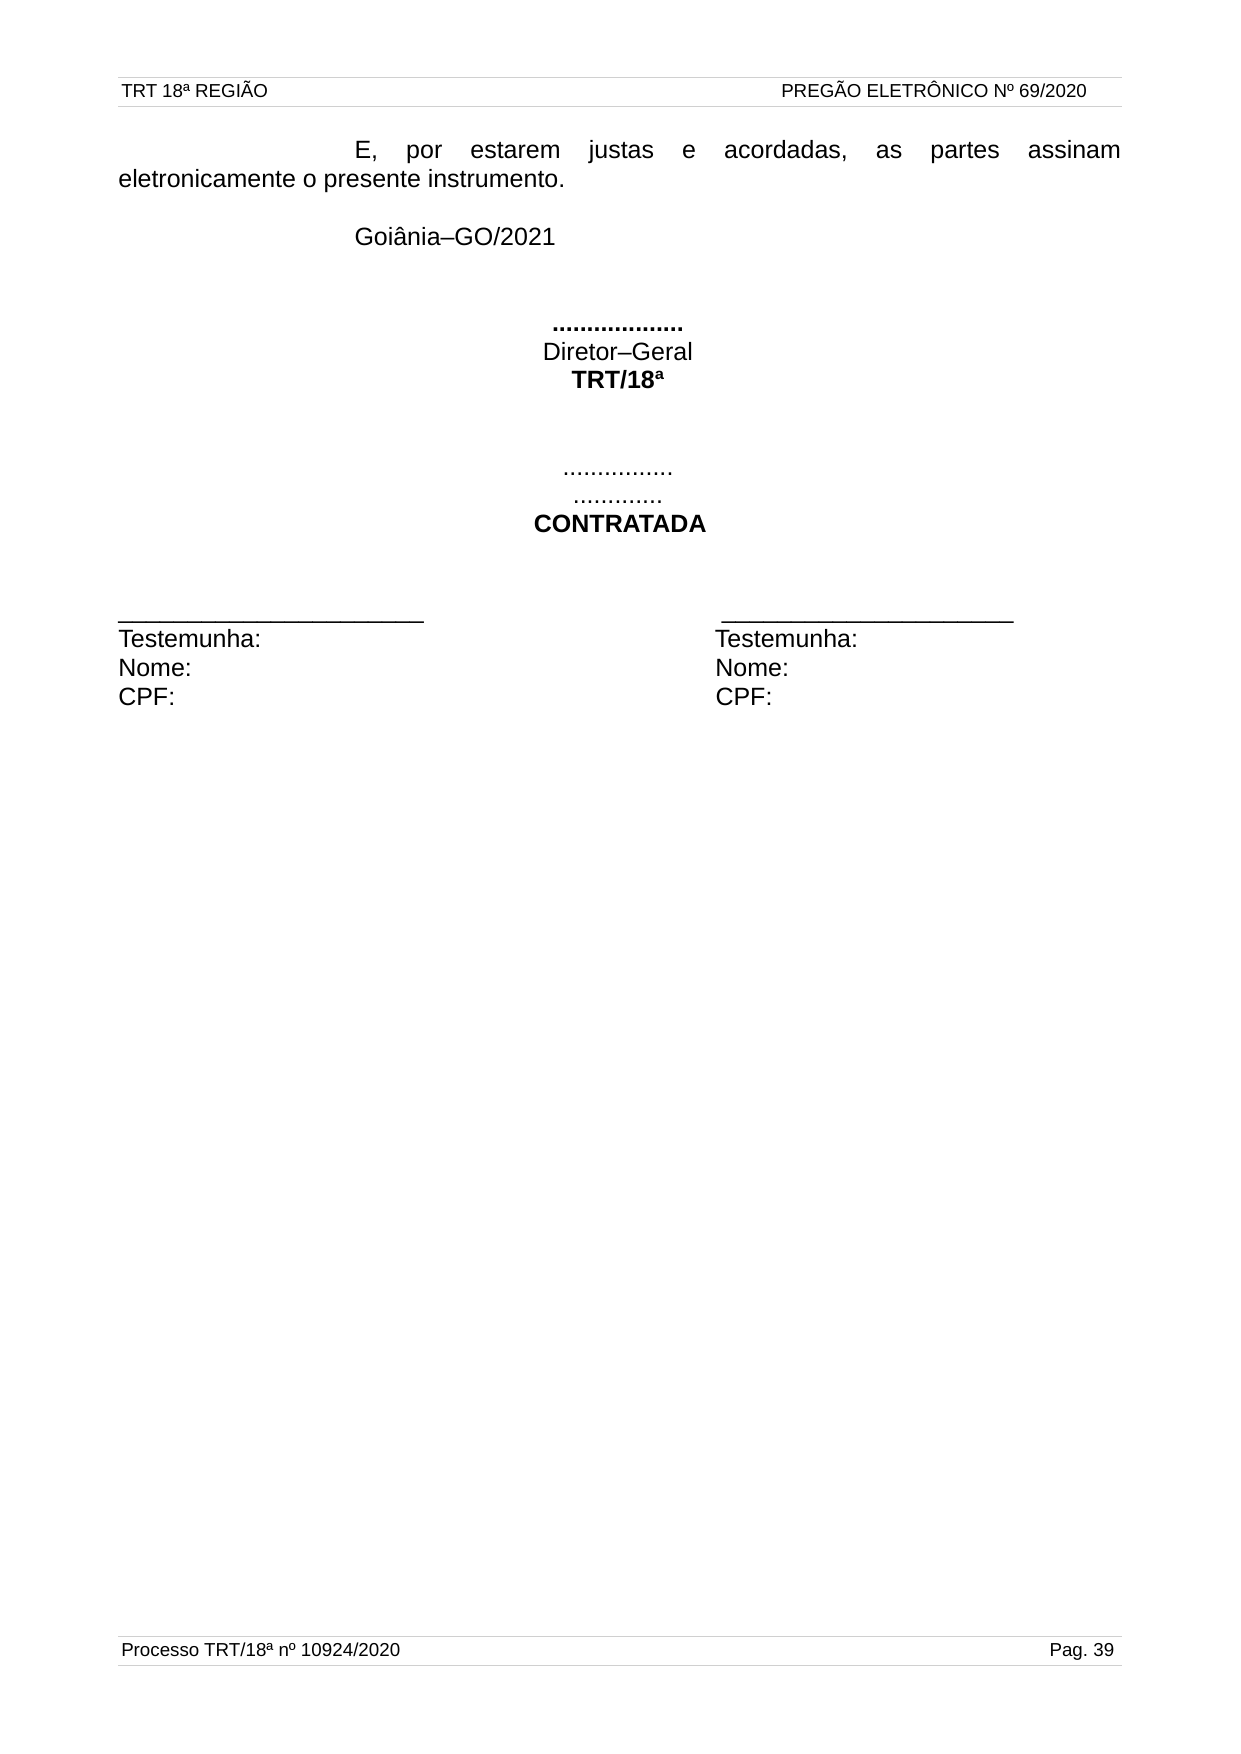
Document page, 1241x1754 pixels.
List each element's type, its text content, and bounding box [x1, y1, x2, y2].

text CPF: CPF: [118, 682, 1122, 711]
text Nome: Nome: [118, 653, 1122, 682]
text ______________________ _____________________ [118, 596, 1122, 624]
text TRT/18ª [118, 366, 1117, 394]
text E, por estarem justas e acordadas, as partes assinam eletronicamente o presente instrumento. [118, 136, 1122, 193]
text ................ [118, 452, 1117, 481]
text Goiânia–GO/2021 [118, 222, 1122, 251]
text ............. [118, 481, 1117, 509]
text CONTRATADA [118, 509, 1122, 538]
text Testemunha: Testemunha: [118, 624, 1122, 653]
text Diretor–Geral [118, 337, 1117, 366]
text ................... [118, 308, 1117, 337]
